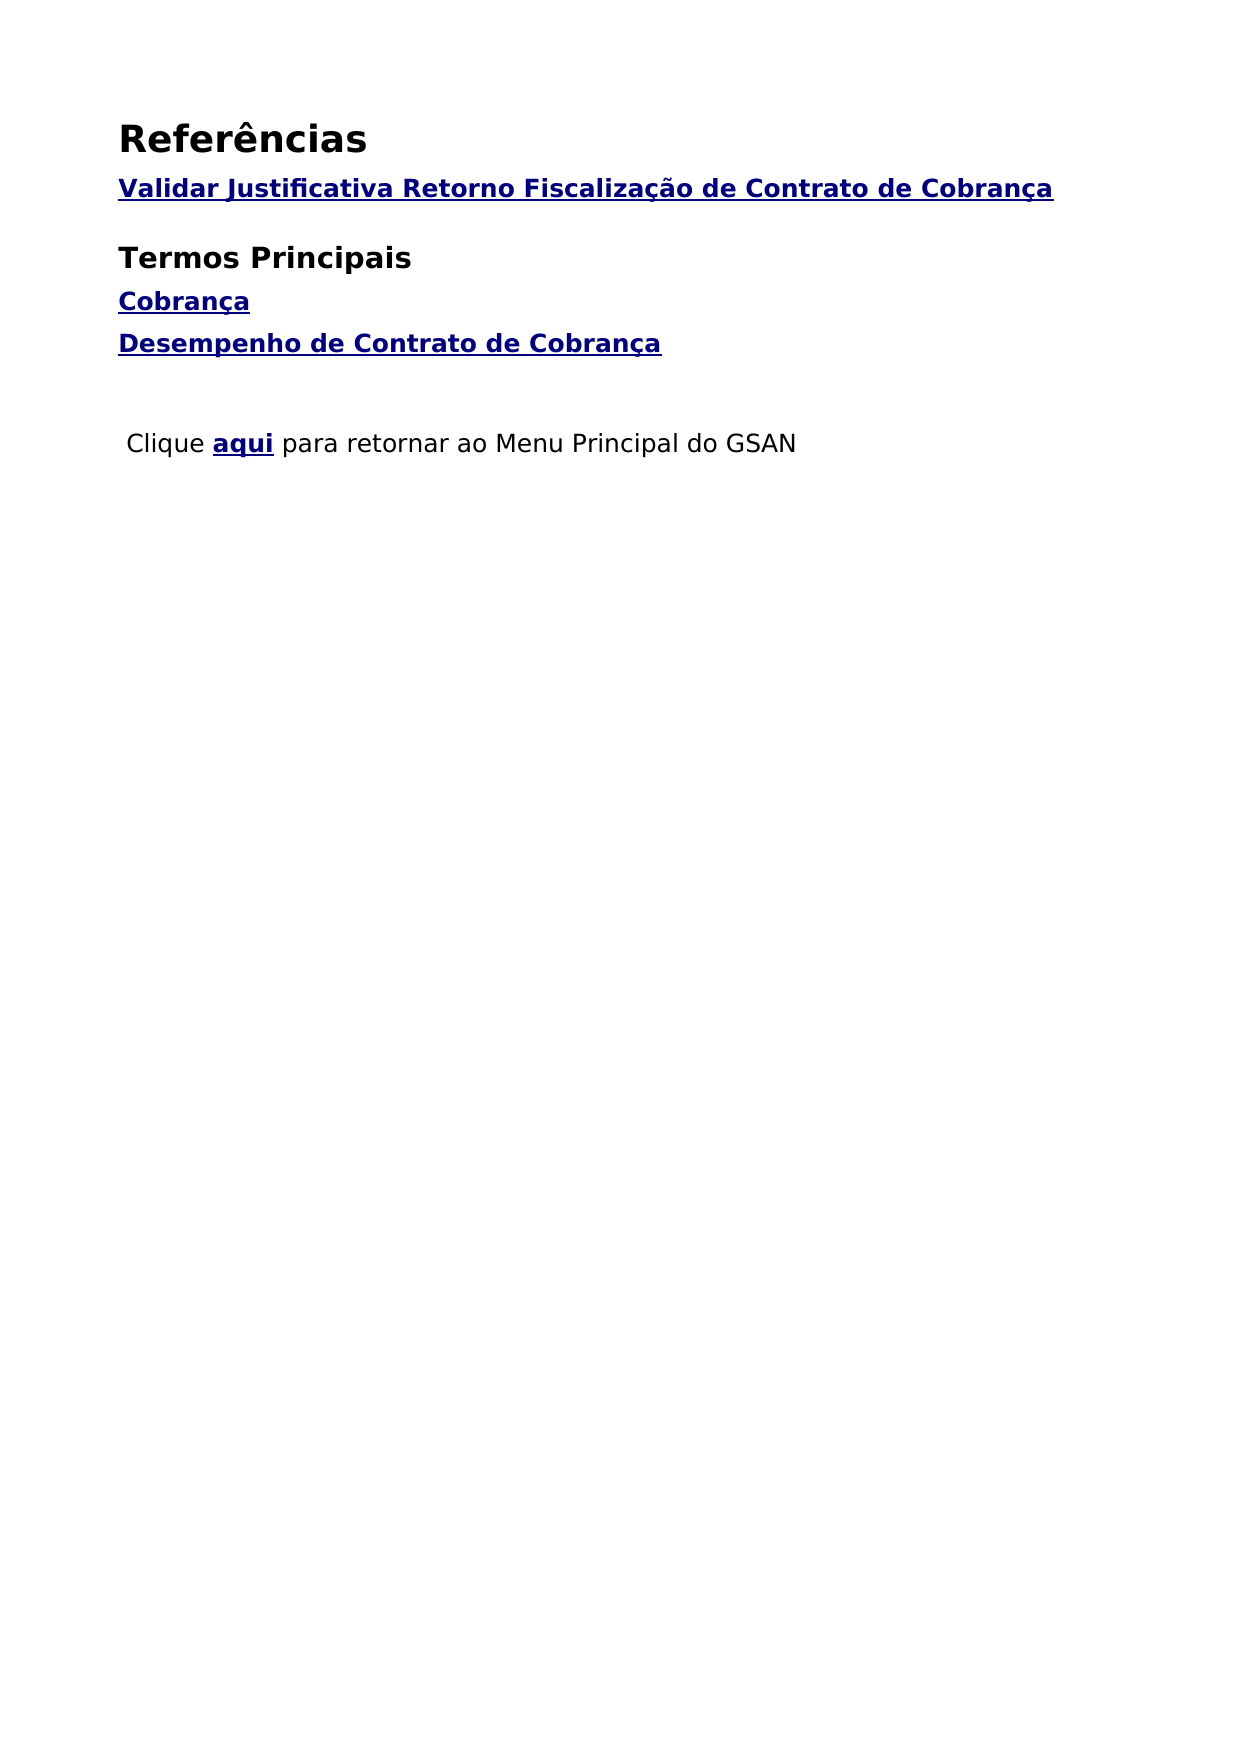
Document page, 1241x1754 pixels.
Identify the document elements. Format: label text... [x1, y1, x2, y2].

subtitle Termos Principais [118, 241, 1122, 275]
subtitle Referências [118, 118, 1122, 162]
text Cobrança [118, 287, 1122, 317]
text Clique aqui para retornar ao Menu Principal do GSAN [118, 371, 1122, 458]
text Validar Justificativa Retorno Fiscalização de Contrato de Cobrança [118, 174, 1122, 203]
text Desempenho de Contrato de Cobrança [118, 329, 1122, 358]
